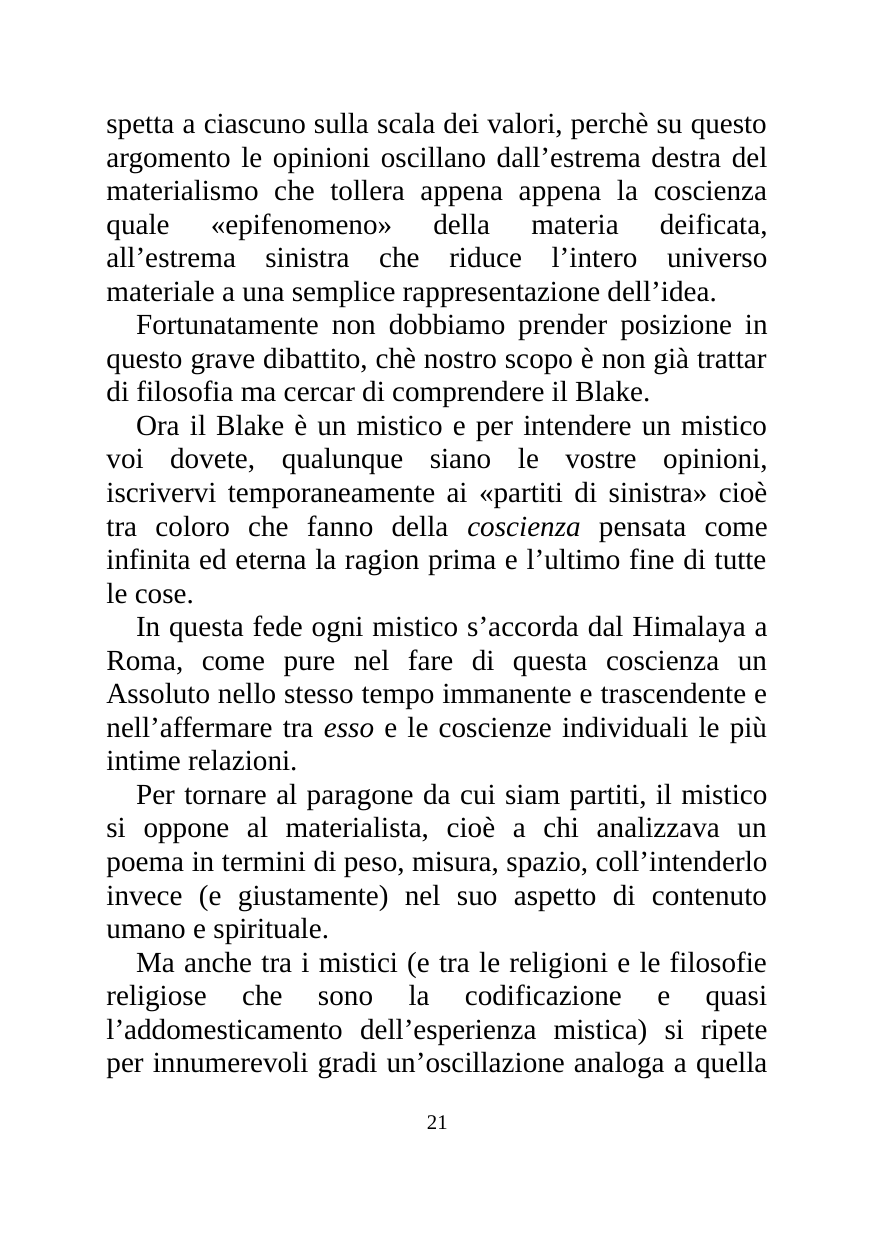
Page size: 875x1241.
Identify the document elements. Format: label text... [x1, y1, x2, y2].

text Per tornare al paragone da cui siam partiti, il mistico si oppone al materialista, cioè a chi analizzava un poema in termini di peso, misura, spazio, coll’intenderlo invece (e giustamente) nel suo aspetto di contenuto umano e spirituale. [106, 777, 768, 945]
text Fortunatamente non dobbiamo prender posizione in questo grave dibattito, chè nostro scopo è non già trattar di filosofia ma cercar di comprendere il Blake. [106, 307, 768, 408]
text Ora il Blake è un mistico e per intendere un mistico voi dovete, qualunque siano le vostre opinioni, iscrivervi temporaneamente ai «partiti di sinistra» cioè tra coloro che fanno della coscienza pensata come infinita ed eterna la ragion prima e l’ultimo fine di tutte le cose. [106, 408, 768, 609]
text Ma anche tra i mistici (e tra le religioni e le filosofie religiose che sono la codificazione e quasi l’addomesticamento dell’esperienza mistica) si ripete per innumerevoli gradi un’oscillazione analoga a quella [106, 945, 768, 1079]
text spetta a ciascuno sulla scala dei valori, perchè su questo argomento le opinioni oscillano dall’estrema destra del materialismo che tollera appena appena la coscienza quale «epifenomeno» della materia deificata, all’estrema sinistra che riduce l’intero universo materiale a una semplice rappresentazione dell’idea. [106, 106, 768, 307]
text In questa fede ogni mistico s’accorda dal Himalaya a Roma, come pure nel fare di questa coscienza un Assoluto nello stesso tempo immanente e trascendente e nell’affermare tra esso e le coscienze individuali le più intime relazioni. [106, 609, 768, 777]
